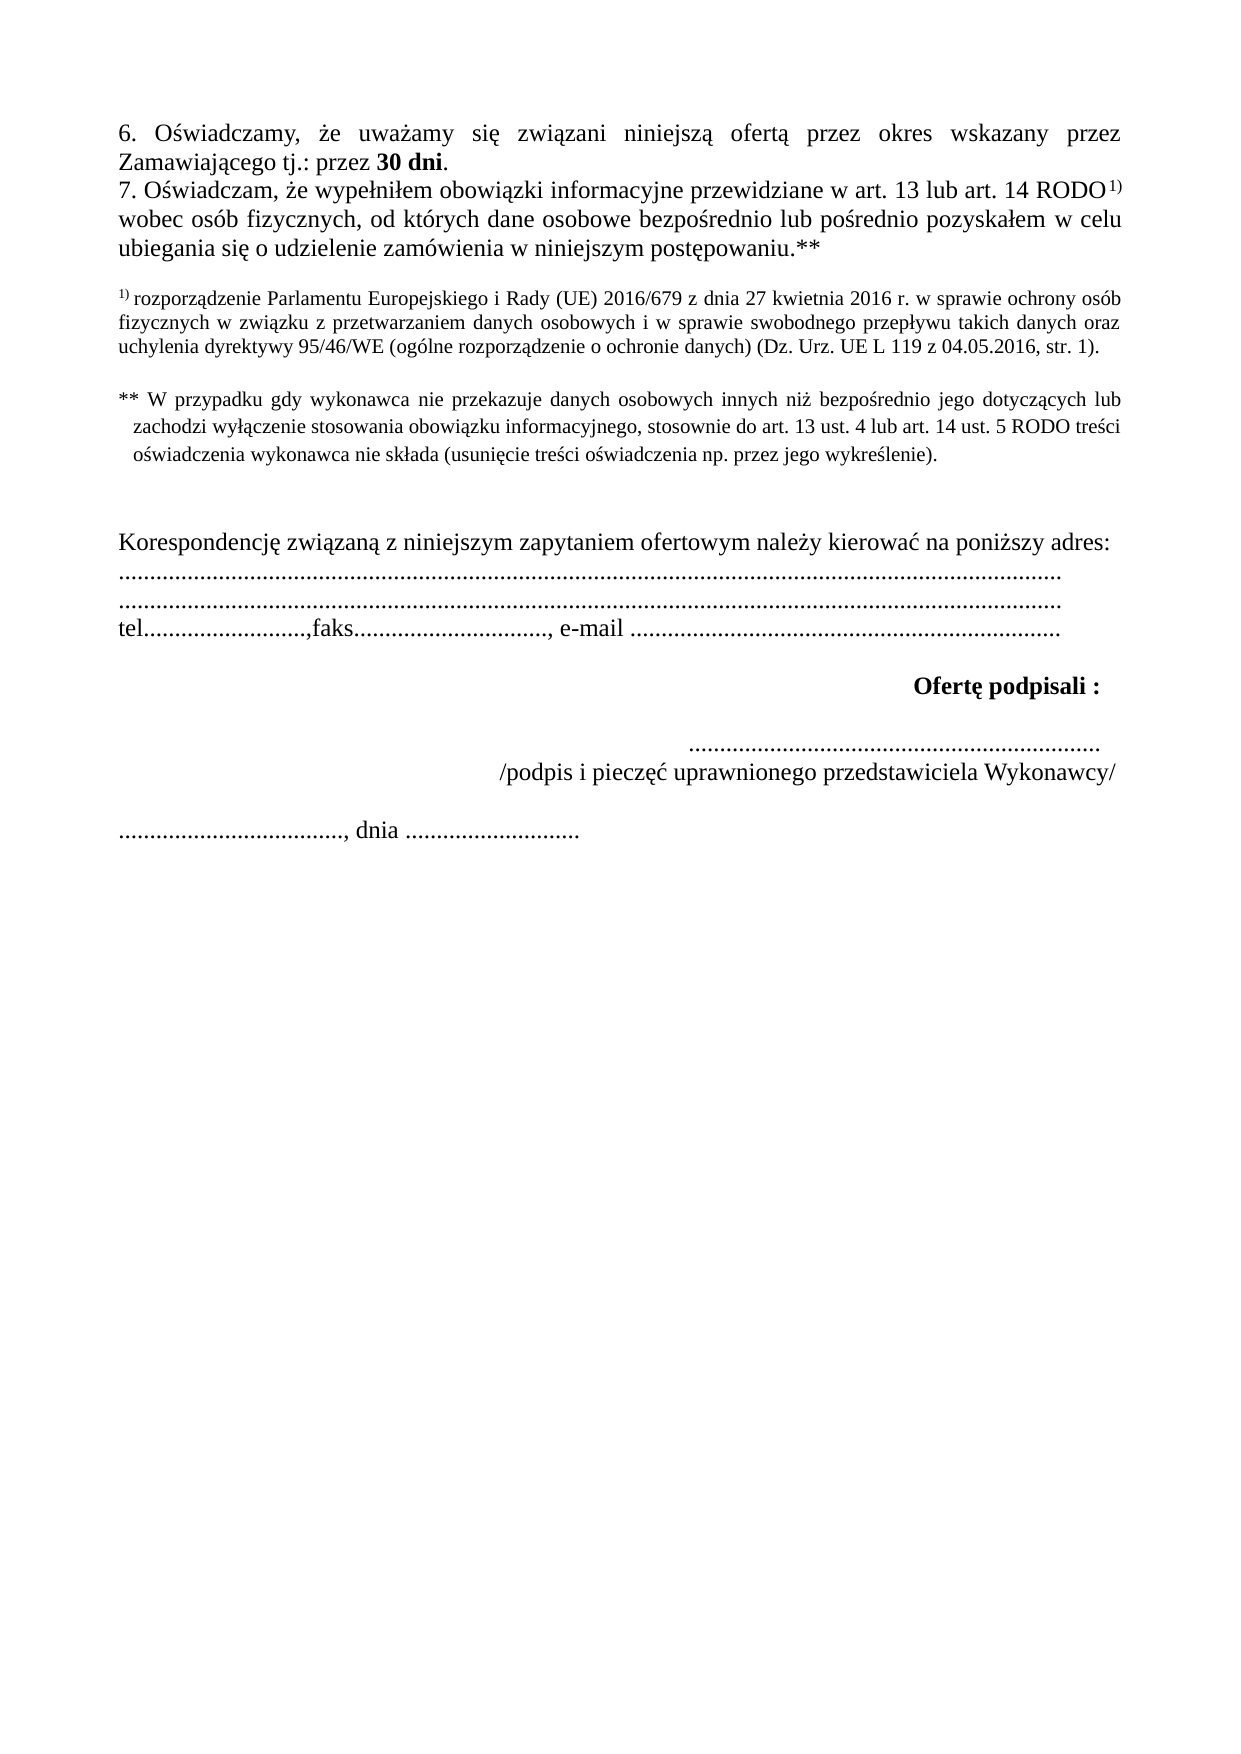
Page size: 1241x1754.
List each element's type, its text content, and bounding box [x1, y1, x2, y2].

text 6. Oświadczamy, że uważamy się związani niniejszą ofertą przez okres wskazany przez Zamawiającego tj.: przez 30 dni. [118, 118, 1122, 176]
text ...................................., dnia ............................ [118, 815, 1122, 843]
text 7. Oświadczam, że wypełniłem obowiązki informacyjne przewidziane w art. 13 lub art. 14 RODO1) wobec osób fizycznych, od których dane osobowe bezpośrednio lub pośrednio pozyskałem w celu ubiegania się o udzielenie zamówienia w niniejszym postępowaniu.** [118, 176, 1122, 262]
text ....................................................................................................................................................... [118, 556, 1122, 585]
text /podpis i pieczęć uprawnionego przedstawiciela Wykonawcy/ [118, 757, 1122, 786]
text 1) rozporządzenie Parlamentu Europejskiego i Rady (UE) 2016/679 z dnia 27 kwietnia 2016 r. w sprawie ochrony osób fizycznych w związku z przetwarzaniem danych osobowych i w sprawie swobodnego przepływu takich danych oraz uchylenia dyrektywy 95/46/WE (ogólne rozporządzenie o ochronie danych) (Dz. Urz. UE L 119 z 04.05.2016, str. 1). [118, 286, 1122, 358]
text ** W przypadku gdy wykonawca nie przekazuje danych osobowych innych niż bezpośrednio jego dotyczących lub zachodzi wyłączenie stosowania obowiązku informacyjnego, stosownie do art. 13 ust. 4 lub art. 14 ust. 5 RODO treści oświadczenia wykonawca nie składa (usunięcie treści oświadczenia np. przez jego wykreślenie). [118, 387, 1122, 466]
text tel..........................,faks..............................., e-mail ..................................................................... [118, 613, 1122, 642]
text .................................................................. [118, 728, 1122, 757]
text ....................................................................................................................................................... [118, 585, 1122, 613]
text Ofertę podpisali : [118, 671, 1122, 728]
text Korespondencję związaną z niniejszym zapytaniem ofertowym należy kierować na poniższy adres: [118, 527, 1122, 556]
